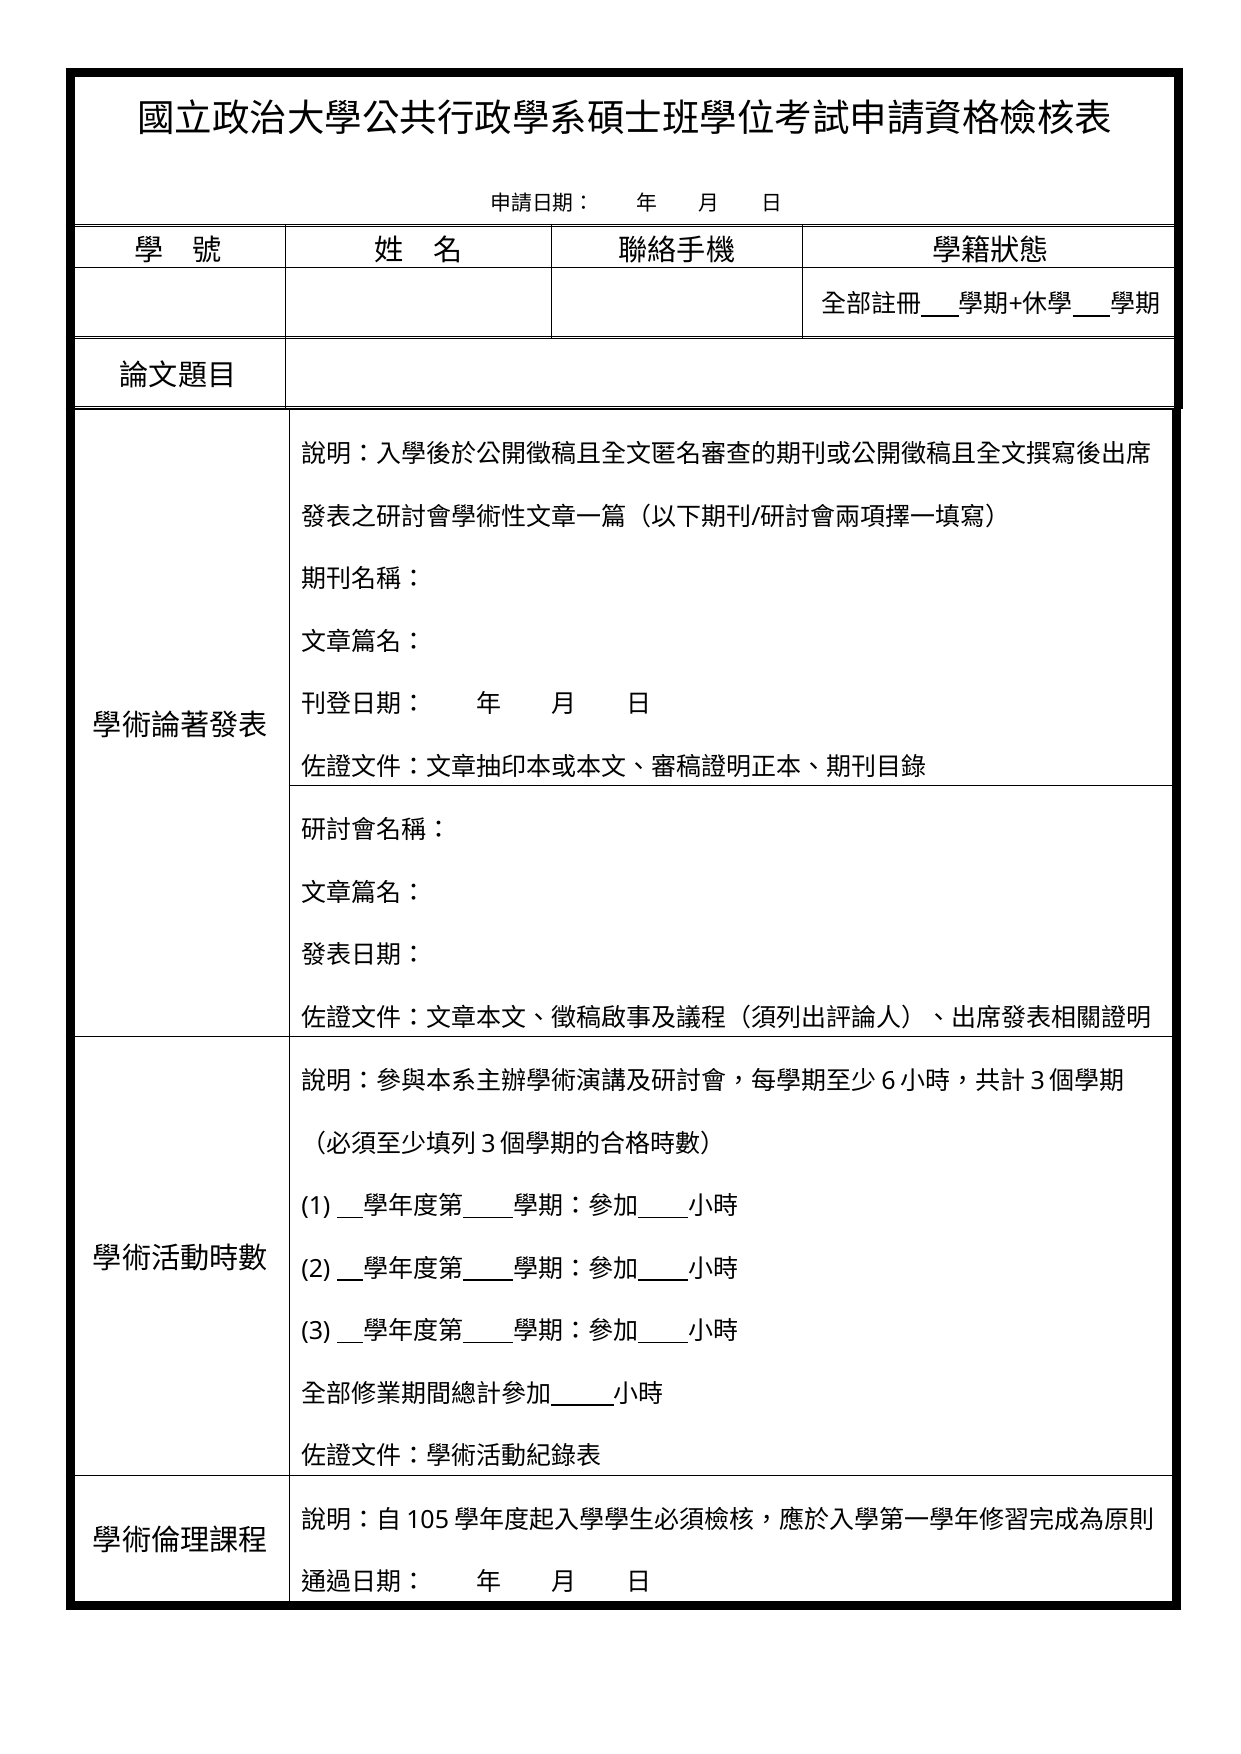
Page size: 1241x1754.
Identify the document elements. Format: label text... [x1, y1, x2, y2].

table_cell 學術倫理課程 [75, 1476, 289, 1601]
table_cell 姓 名 [286, 227, 551, 267]
table_cell 聯絡手機 [552, 227, 802, 267]
table_cell 全部註冊 學期+休學 學期 [803, 268, 1174, 336]
table_cell 學術活動時數 [75, 1037, 289, 1474]
table_cell 說明：自105學年度起入學學生必須檢核，應於入學第一學年修習完成為原則 通過日期： 年 月 日 [290, 1476, 1172, 1601]
table_cell [552, 268, 802, 336]
table_header 國立政治大學公共行政學系碩士班學位考試申請資格檢核表 申請日期： 年 月 日 [75, 77, 1174, 223]
table_cell [286, 339, 1174, 406]
table_cell 學籍狀態 [803, 227, 1174, 267]
table_cell 說明：參與本系主辦學術演講及研討會，每學期至少6小時，共計3個學期 （必須至少填列3個學期的合格時數） (1) 學年度第 學期：參加 小時 (2) 學年度第 學期：參加 小時 (3) 學年度第 學期：參加 小時 全部修業期間總計參加 小時 佐證文件：學術活動紀錄表 [290, 1037, 1172, 1474]
table_cell [286, 268, 551, 336]
table_header 說明：入學後於公開徵稿且全文匿名審查的期刊或公開徵稿且全文撰寫後出席發表之研討會學術性文章一篇（以下期刊/研討會兩項擇一填寫） 期刊名稱： 文章篇名： 刊登日期： 年 月 日 佐證文件：文章抽印本或本文、審稿證明正本、期刊目錄 [290, 410, 1172, 785]
table_cell 學 號 [75, 227, 285, 267]
table_cell [75, 268, 285, 336]
table_cell 論文題目 [75, 339, 285, 406]
table_cell 研討會名稱： 文章篇名： 發表日期： 佐證文件：文章本文、徵稿啟事及議程（須列出評論人）、出席發表相關證明 [290, 786, 1172, 1036]
table_header 學術論著發表 [75, 410, 289, 1036]
